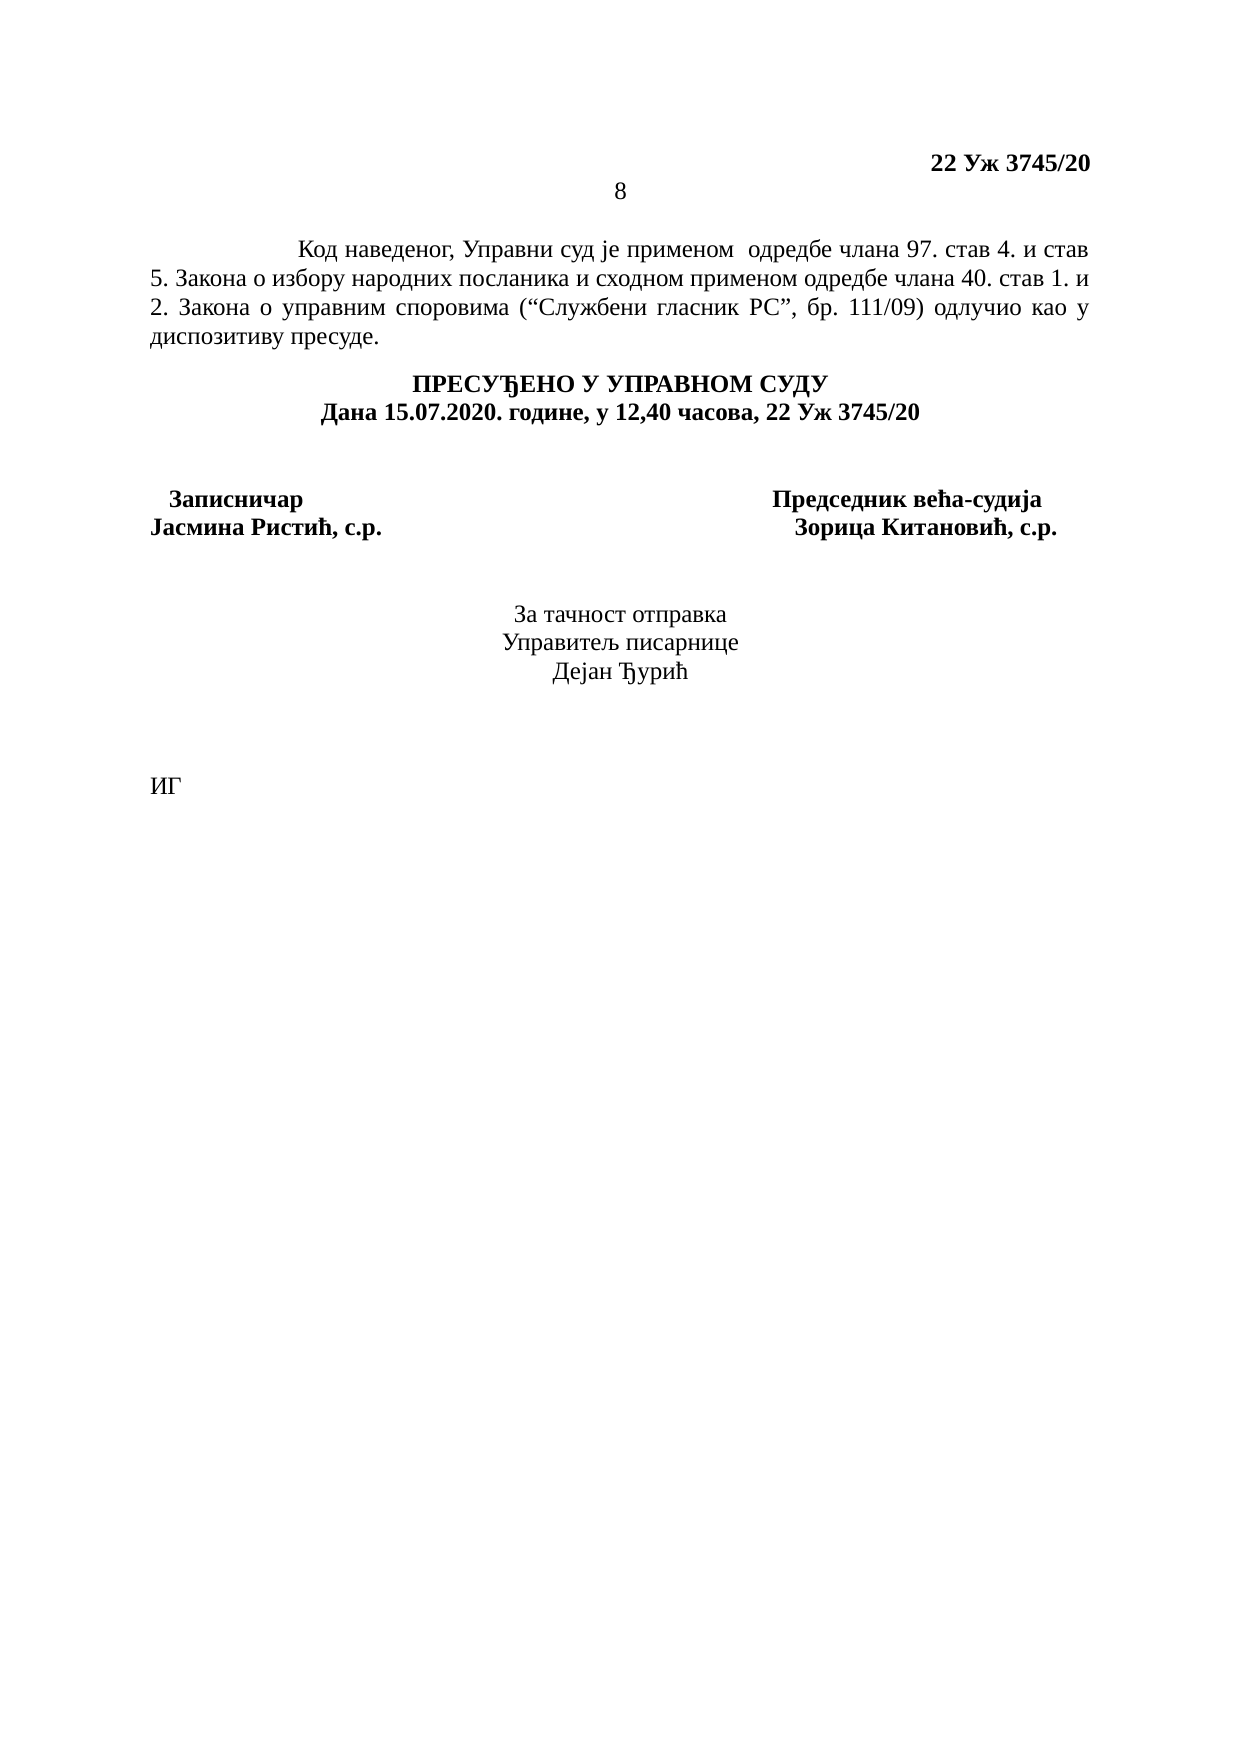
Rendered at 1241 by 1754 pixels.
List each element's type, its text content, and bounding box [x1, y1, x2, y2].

text Записничар Председник већа-судија [150, 484, 1091, 512]
text ИГ [150, 771, 1091, 800]
text ПРЕСУЂЕНО У УПРАВНОМ СУДУ [150, 369, 1091, 397]
text Дејан Ђурић [150, 656, 1091, 685]
text Код наведеног, Управни суд је применом одредбе члана 97. став 4. и став 5. Закона о избору народних посланика и сходном применом одредбе члана 40. став 1. и 2. Закона о управним споровима (“Службени гласник РС”, бр. 111/09) одлучио као у диспозитиву пресуде. [150, 234, 1091, 349]
text За тачност отправка [150, 599, 1091, 627]
text Управитељ писарнице [150, 627, 1091, 656]
text Јасмина Ристић, с.р. Зорица Китановић, с.р. [150, 512, 1091, 541]
text Дана 15.07.2020. године, у 12,40 часова, 22 Уж 3745/20 [150, 397, 1091, 426]
